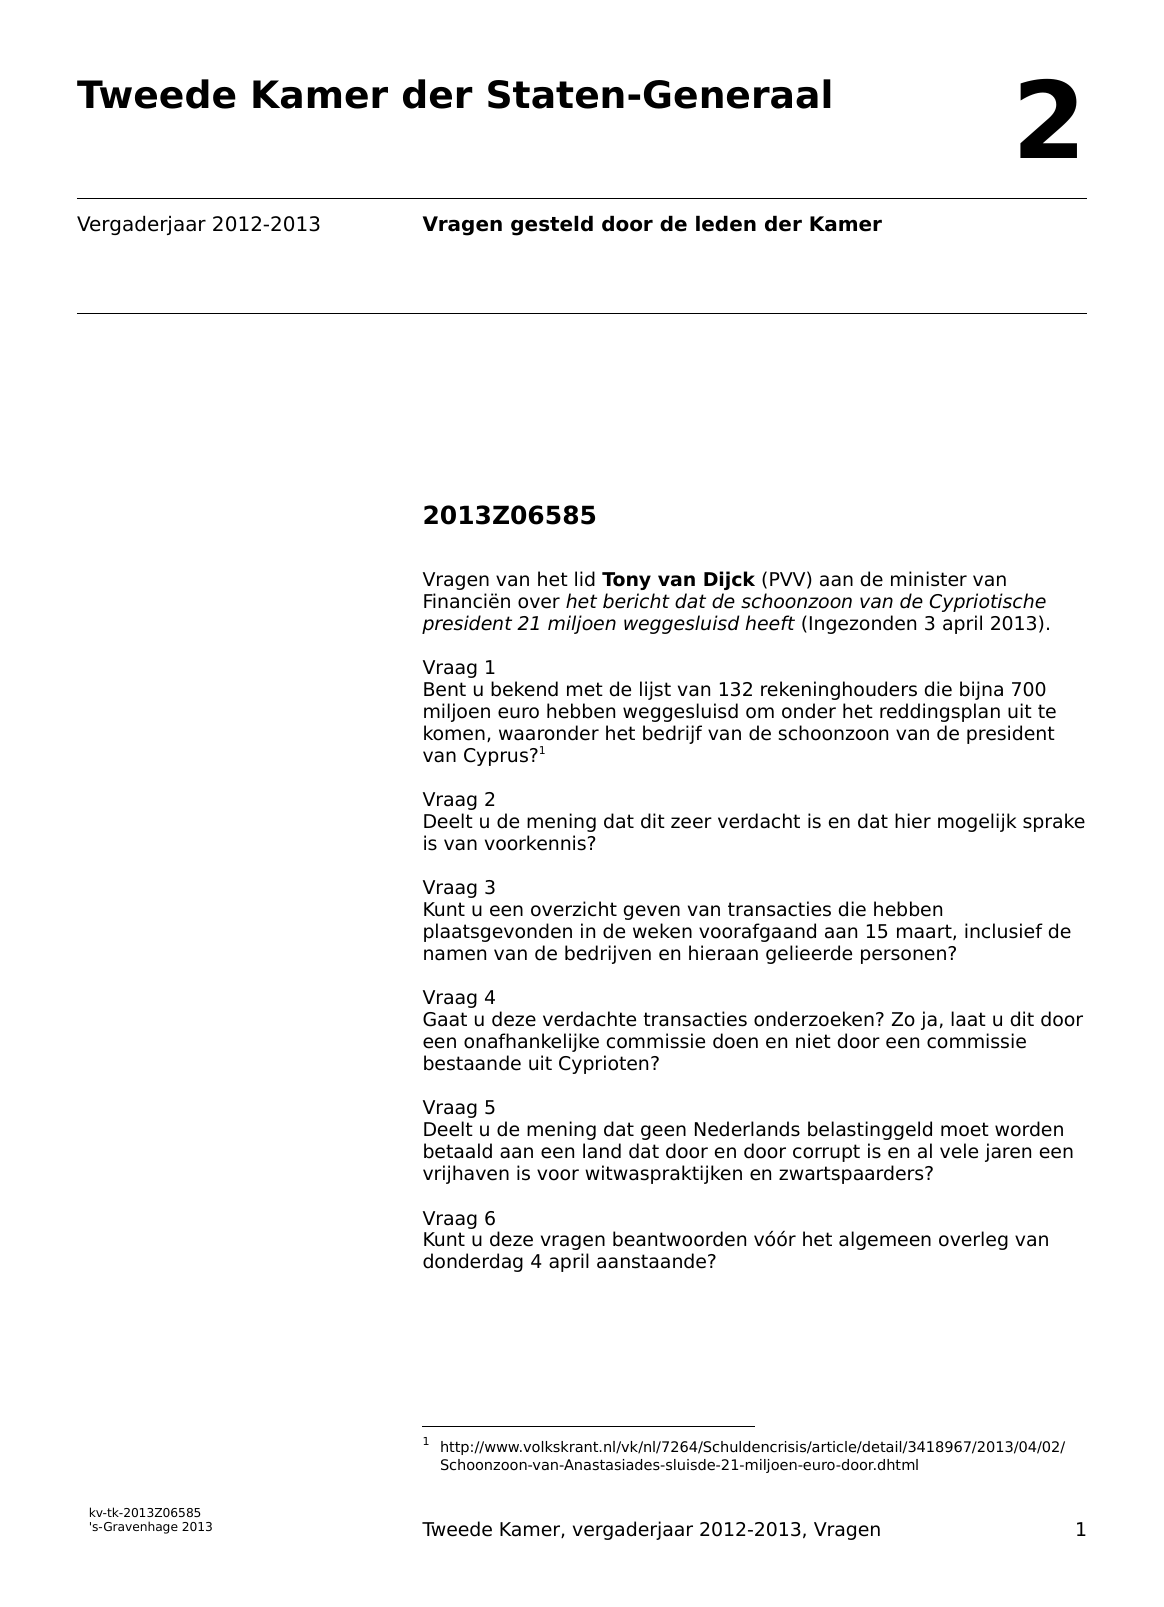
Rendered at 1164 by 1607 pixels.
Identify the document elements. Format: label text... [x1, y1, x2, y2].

table_header Tweede Kamer der Staten-Generaal [77, 59, 886, 198]
text Vraag 2 [422, 789, 1087, 811]
text 's-Gravenhage 2013 [88, 1520, 323, 1534]
text Gaat u deze verdachte transacties onderzoeken? Zo ja, laat u dit door een onafhankelijke commissie doen en niet door een commissie bestaande uit Cyprioten? [422, 1009, 1087, 1075]
text Vraag 5 [422, 1097, 1087, 1119]
text Kunt u een overzicht geven van transacties die hebben plaatsgevonden in de weken voorafgaand aan 15 maart, inclusief de namen van de bedrijven en hieraan gelieerde personen? [422, 899, 1087, 965]
text Vraag 1 [422, 657, 1087, 679]
text Vraag 4 [422, 987, 1087, 1009]
text Vragen van het lid Tony van Dijck (PVV) aan de minister van Financiën over het bericht dat de schoonzoon van de Cypriotische president 21 miljoen weggesluisd heeft (Ingezonden 3 april 2013). [422, 569, 1087, 635]
text Deelt u de mening dat geen Nederlands belastinggeld moet worden betaald aan een land dat door en door corrupt is en al vele jaren een vrijhaven is voor witwaspraktijken en zwartspaarders? [422, 1119, 1087, 1185]
text Kunt u deze vragen beantwoorden vóór het algemeen overleg van donderdag 4 april aanstaande? [422, 1229, 1087, 1273]
table_cell Vergaderjaar 2012-2013 [77, 199, 422, 313]
text 2013Z06585 [422, 501, 1087, 531]
text Vraag 6 [422, 1207, 1087, 1229]
text Vraag 3 [422, 877, 1087, 899]
table_cell Vragen gesteld door de leden der Kamer [422, 199, 1087, 313]
text Deelt u de mening dat dit zeer verdacht is en dat hier mogelijk sprake is van voorkennis? [422, 811, 1087, 855]
text Bent u bekend met de lijst van 132 rekeninghouders die bijna 700 miljoen euro hebben weggesluisd om onder het reddingsplan uit te komen, waaronder het bedrijf van de schoonzoon van de president van Cyprus? [422, 679, 1087, 767]
table_header 2 [886, 59, 1087, 198]
text kv-tk-2013Z06585 [88, 1506, 323, 1520]
text http://www.volkskrant.nl/vk/nl/7264/Schuldencrisis/article/detail/3418967/2013/04/02/Schoonzoon-van-Anastasiades-sluisde-21-miljoen-euro-door.dhtml [422, 1435, 1087, 1474]
